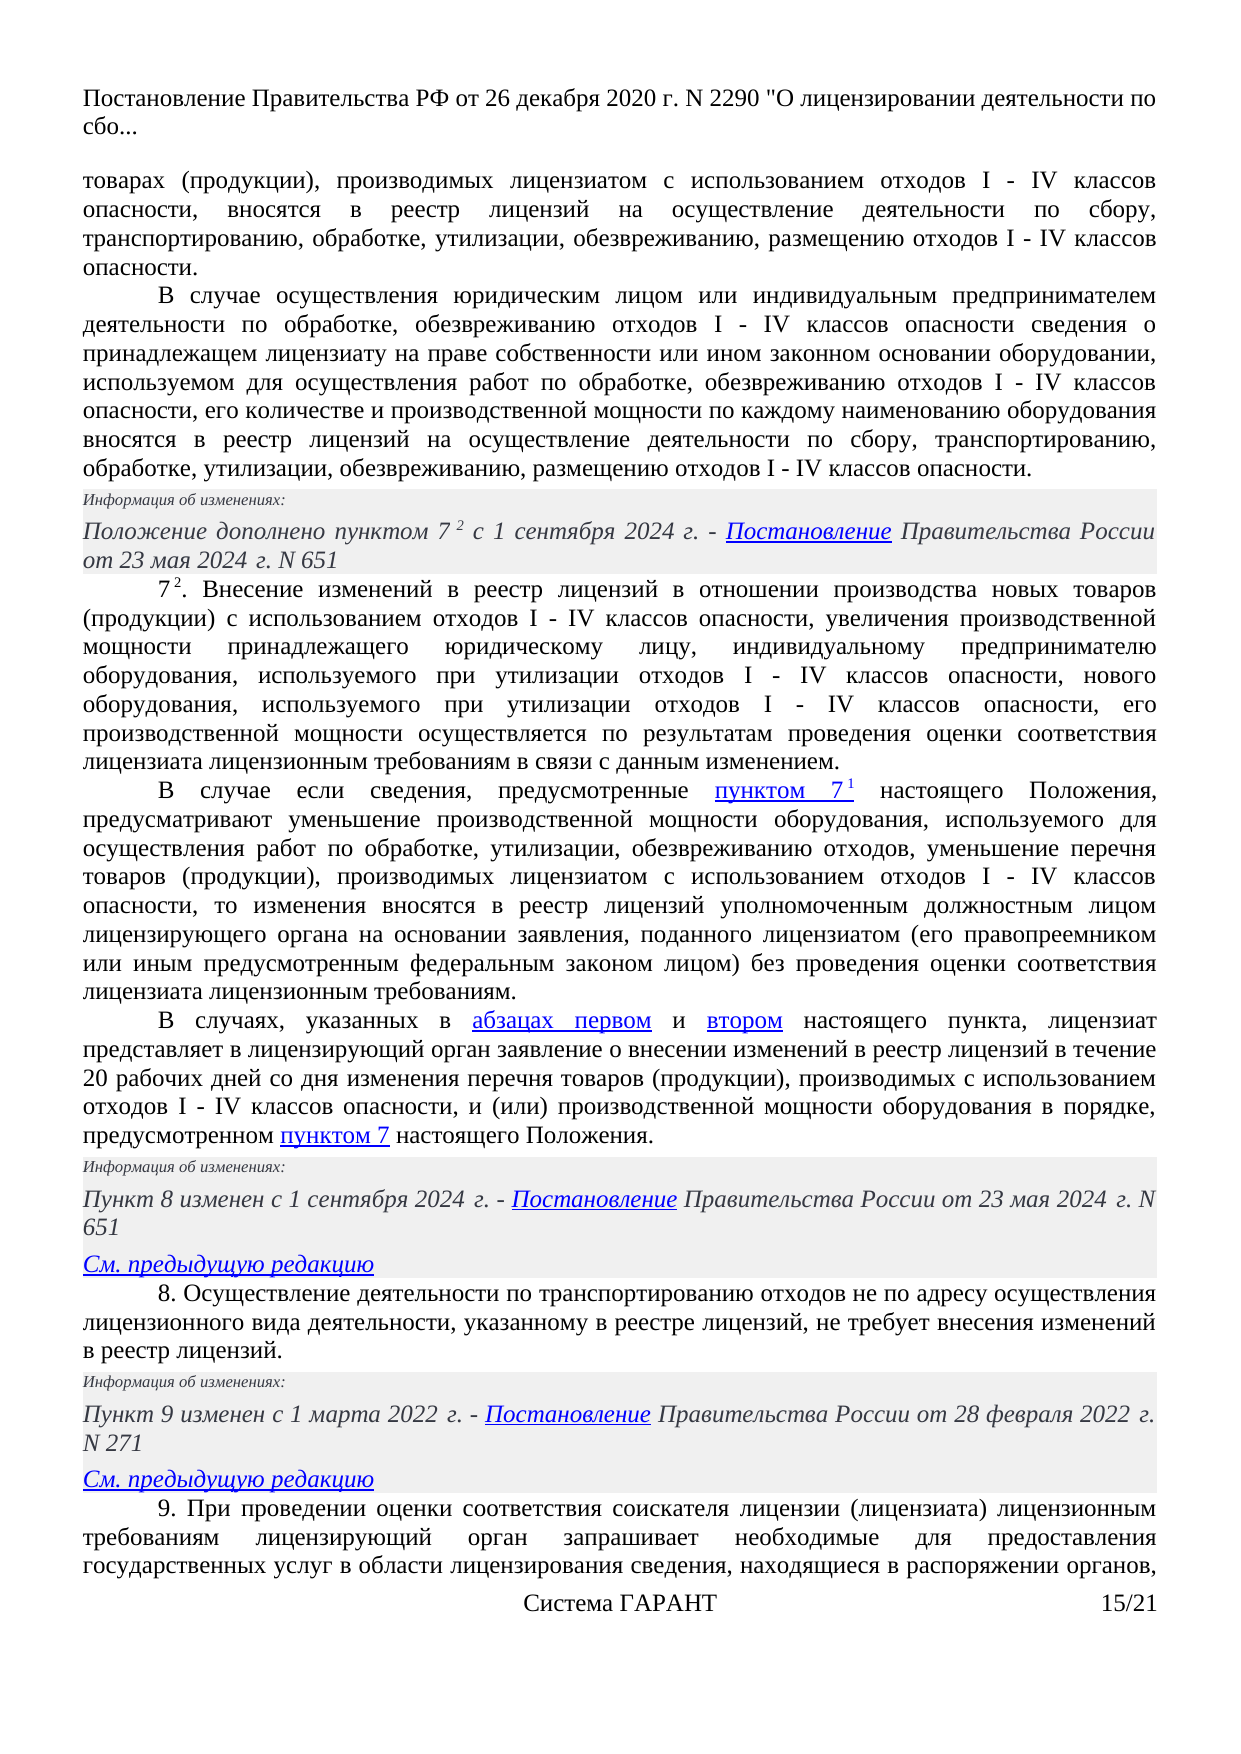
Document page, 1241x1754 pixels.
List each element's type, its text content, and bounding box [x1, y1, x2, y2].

text В случае осуществления юридическим лицом или индивидуальным предпринимателем деятельности по обработке, обезвреживанию отходов I - IV классов опасности сведения о принадлежащем лицензиату на праве собственности или ином законном основании оборудовании, используемом для осуществления работ по обработке, обезвреживанию отходов I - IV классов опасности, его количестве и производственной мощности по каждому наименованию оборудования вносятся в реестр лицензий на осуществление деятельности по сбору, транспортированию, обработке, утилизации, обезвреживанию, размещению отходов I - IV классов опасности. [83, 280, 1157, 482]
text Информация об изменениях: [287, 1372, 1157, 1391]
text См. предыдущую редакцию [377, 1249, 1157, 1278]
text См. предыдущую редакцию [377, 1464, 1157, 1493]
text Положение дополнено пунктом 7 2 с 1 сентября 2024 г. - Постановление Правительства России от 23 мая 2024 г. N 651 [341, 516, 1157, 574]
text В случаях, указанных в абзацах первом и втором настоящего пункта, лицензиат представляет в лицензирующий орган заявление о внесении изменений в реестр лицензий в течение 20 рабочих дней со дня изменения перечня товаров (продукции), производимых с использованием отходов I - IV классов опасности, и (или) производственной мощности оборудования в порядке, предусмотренном пунктом 7 настоящего Положения. [83, 1005, 1157, 1149]
text В случае если сведения, предусмотренные пунктом 7 1 настоящего Положения, предусматривают уменьшение производственной мощности оборудования, используемого для осуществления работ по обработке, утилизации, обезвреживанию отходов, уменьшение перечня товаров (продукции), производимых лицензиатом с использованием отходов I - IV классов опасности, то изменения вносятся в реестр лицензий уполномоченным должностным лицом лицензирующего органа на основании заявления, поданного лицензиатом (его правопреемником или иным предусмотренным федеральным законом лицом) без проведения оценки соответствия лицензиата лицензионным требованиям. [83, 775, 1157, 1005]
text Информация об изменениях: [287, 1157, 1157, 1176]
text Информация об изменениях: [83, 489, 1157, 509]
text 9. При проведении оценки соответствия соискателя лицензии (лицензиата) лицензионным требованиям лицензирующий орган запрашивает необходимые для предоставления государственных услуг в области лицензирования сведения, находящиеся в распоряжении органов, [83, 1493, 1157, 1579]
text Пункт 8 изменен с 1 сентября 2024 г. - Постановление Правительства России от 23 мая 2024 г. N 651 [83, 1212, 1157, 1241]
text 7 2. Внесение изменений в реестр лицензий в отношении производства новых товаров (продукции) с использованием отходов I - IV классов опасности, увеличения производственной мощности принадлежащего юридическому лицу, индивидуальному предпринимателю оборудования, используемого при утилизации отходов I - IV классов опасности, нового оборудования, используемого при утилизации отходов I - IV классов опасности, его производственной мощности осуществляется по результатам проведения оценки соответствия лицензиата лицензионным требованиям в связи с данным изменением. [83, 574, 1157, 775]
text Пункт 9 изменен с 1 марта 2022 г. - Постановление Правительства России от 28 февраля 2022 г. N 271 [146, 1428, 1157, 1456]
text 8. Осуществление деятельности по транспортированию отходов не по адресу осуществления лицензионного вида деятельности, указанному в реестре лицензий, не требует внесения изменений в реестр лицензий. [83, 1278, 1157, 1364]
text товарах (продукции), производимых лицензиатом с использованием отходов I - IV классов опасности, вносятся в реестр лицензий на осуществление деятельности по сбору, транспортированию, обработке, утилизации, обезвреживанию, размещению отходов I - IV классов опасности. [83, 165, 1157, 280]
